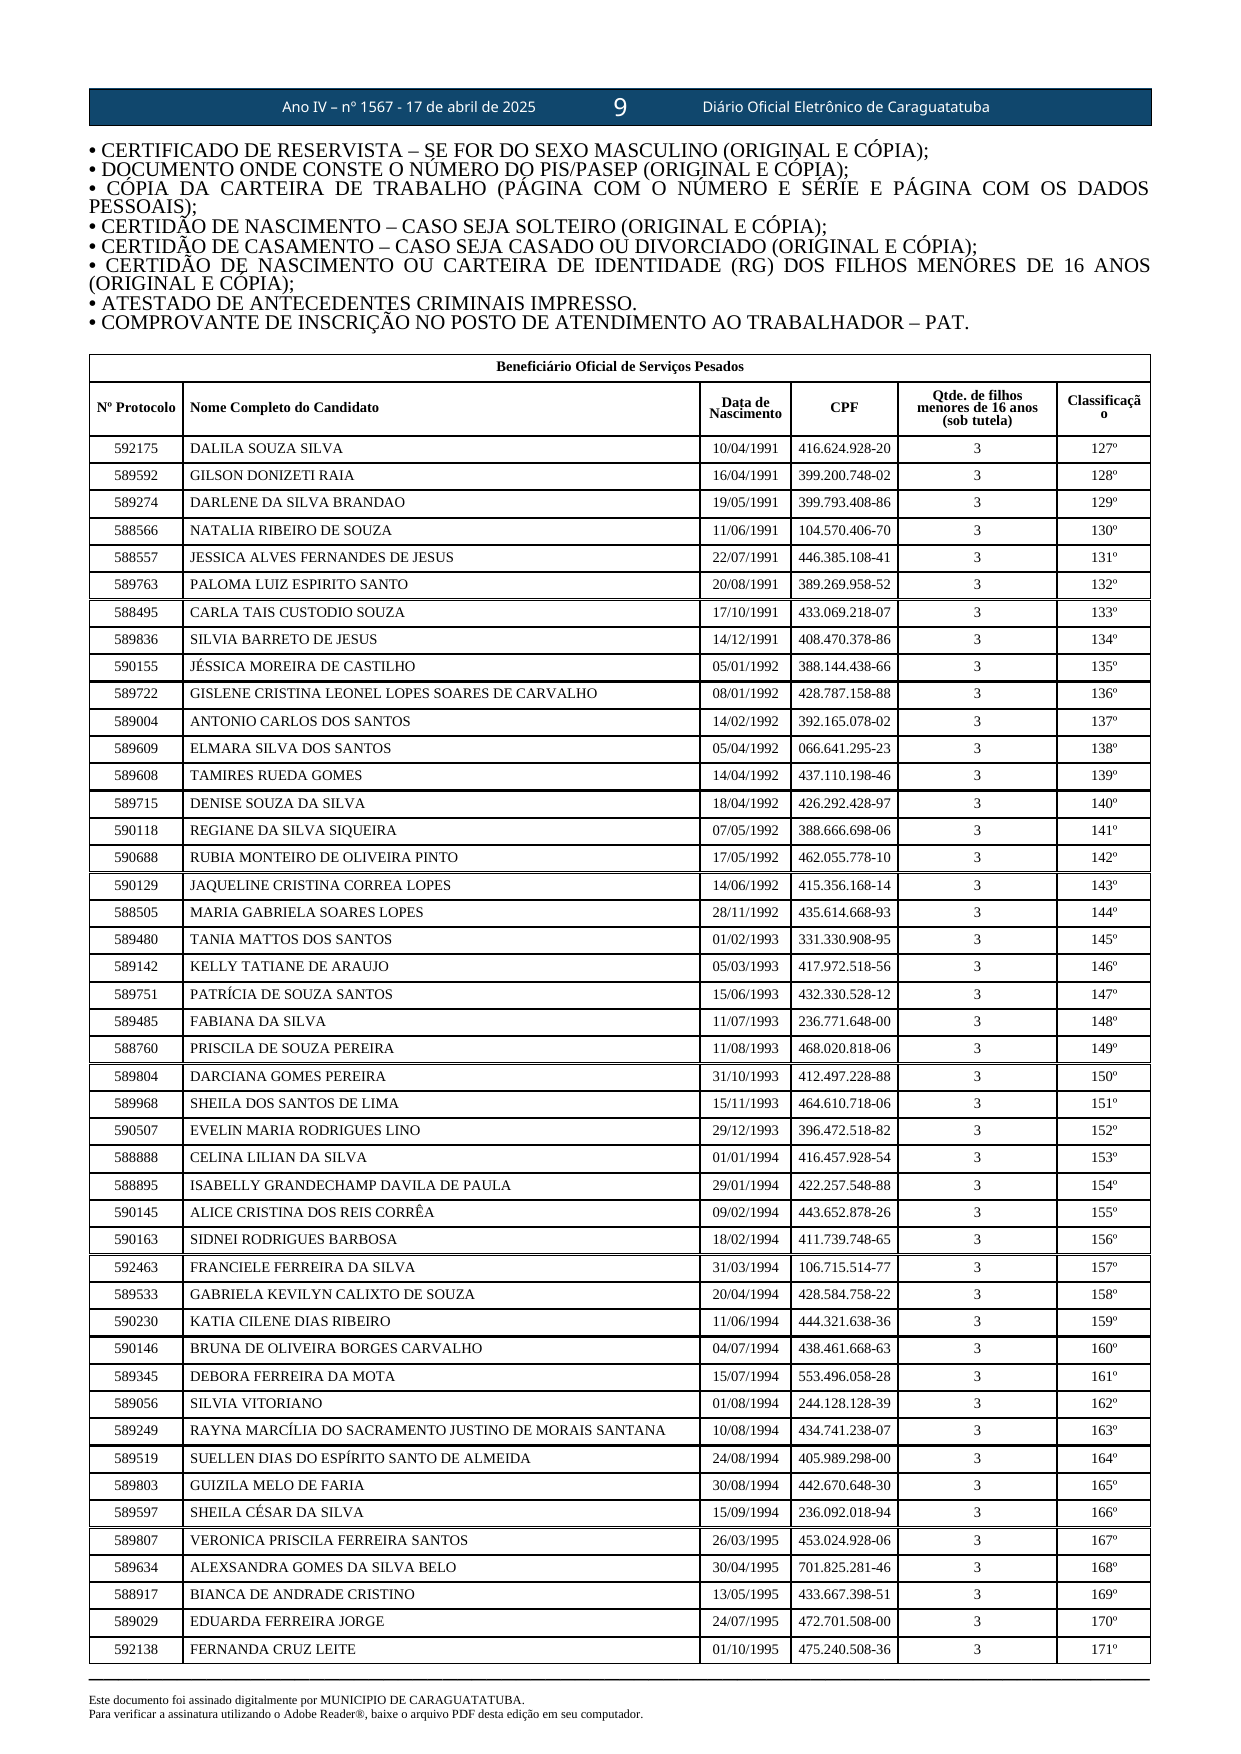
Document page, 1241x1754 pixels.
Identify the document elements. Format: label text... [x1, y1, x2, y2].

table_cell 22/07/1991 [701, 546, 790, 571]
table_cell 144º [1058, 901, 1150, 926]
table_cell 163º [1058, 1419, 1150, 1444]
table_cell 244.128.128-39 [792, 1392, 897, 1417]
table_cell 701.825.281-46 [792, 1556, 897, 1581]
table_cell FRANCIELE FERREIRA DA SILVA [184, 1256, 699, 1281]
table_cell 171º [1058, 1638, 1150, 1663]
table_cell 444.321.638-36 [792, 1310, 897, 1335]
table_cell 408.470.378-86 [792, 628, 897, 653]
table_cell 3 [899, 1365, 1056, 1390]
table_cell 3 [899, 1338, 1056, 1363]
table_cell 428.584.758-22 [792, 1283, 897, 1308]
table_cell 066.641.295-23 [792, 737, 897, 762]
table_cell 3 [899, 1638, 1056, 1663]
table_cell 589836 [90, 628, 182, 653]
table_cell 28/11/1992 [701, 901, 790, 926]
table_cell TAMIRES RUEDA GOMES [184, 764, 699, 789]
table_cell 11/06/1994 [701, 1310, 790, 1335]
table_cell 3 [899, 519, 1056, 544]
table_cell 553.496.058-28 [792, 1365, 897, 1390]
table_cell 588557 [90, 546, 182, 571]
table_cell 432.330.528-12 [792, 983, 897, 1008]
text • DOCUMENTO ONDE CONSTE O NÚMERO DO PIS/PASEP (ORIGINAL E CÓPIA); [88, 161, 1152, 180]
table_cell 588760 [90, 1037, 182, 1062]
table_cell 236.092.018-94 [792, 1501, 897, 1526]
table_cell 443.652.878-26 [792, 1201, 897, 1226]
table_cell 106.715.514-77 [792, 1256, 897, 1281]
table_cell 10/08/1994 [701, 1419, 790, 1444]
table_cell 15/06/1993 [701, 983, 790, 1008]
table_cell 3 [899, 1392, 1056, 1417]
table_cell 13/05/1995 [701, 1583, 790, 1608]
table_cell PRISCILA DE SOUZA PEREIRA [184, 1037, 699, 1062]
table_cell KELLY TATIANE DE ARAUJO [184, 955, 699, 981]
table_cell 161º [1058, 1365, 1150, 1390]
table_cell 475.240.508-36 [792, 1638, 897, 1663]
table_cell 152º [1058, 1119, 1150, 1144]
table_cell 01/02/1993 [701, 928, 790, 953]
table_cell 589804 [90, 1065, 182, 1090]
table_cell 589485 [90, 1010, 182, 1035]
table_cell 417.972.518-56 [792, 955, 897, 981]
table_cell 434.741.238-07 [792, 1419, 897, 1444]
table_cell 3 [899, 846, 1056, 871]
table_cell 589519 [90, 1447, 182, 1472]
text • CÓPIA DA CARTEIRA DE TRABALHO (PÁGINA COM O NÚMERO E SÉRIE E PÁGINA COM OS DADOS PESSOAIS); [88, 180, 1152, 218]
table_cell 590688 [90, 846, 182, 871]
table_cell 3 [899, 901, 1056, 926]
table_cell GISLENE CRISTINA LEONEL LOPES SOARES DE CARVALHO [184, 683, 699, 708]
table_cell 129º [1058, 491, 1150, 517]
table_cell DARLENE DA SILVA BRANDAO [184, 491, 699, 517]
table_cell 154º [1058, 1174, 1150, 1199]
table_cell 3 [899, 955, 1056, 981]
table_cell 590145 [90, 1201, 182, 1226]
table_cell 3 [899, 573, 1056, 598]
table_cell 589634 [90, 1556, 182, 1581]
table_cell 589715 [90, 792, 182, 817]
table_cell 128º [1058, 464, 1150, 489]
table_cell 590146 [90, 1338, 182, 1363]
table_cell 405.989.298-00 [792, 1447, 897, 1472]
table_cell 331.330.908-95 [792, 928, 897, 953]
table_cell 3 [899, 710, 1056, 735]
table_cell 589142 [90, 955, 182, 981]
table_cell BIANCA DE ANDRADE CRISTINO [184, 1583, 699, 1608]
table_cell 589029 [90, 1610, 182, 1636]
table_cell 157º [1058, 1256, 1150, 1281]
table_cell DENISE SOUZA DA SILVA [184, 792, 699, 817]
table_cell JAQUELINE CRISTINA CORREA LOPES [184, 874, 699, 899]
table_cell Data de Nascimento [701, 383, 790, 435]
table_cell 24/08/1994 [701, 1447, 790, 1472]
table_cell TANIA MATTOS DOS SANTOS [184, 928, 699, 953]
table_cell 590163 [90, 1228, 182, 1253]
table_cell 3 [899, 1256, 1056, 1281]
table_cell 104.570.406-70 [792, 519, 897, 544]
table_cell 464.610.718-06 [792, 1092, 897, 1117]
table_cell 3 [899, 628, 1056, 653]
table_cell 446.385.108-41 [792, 546, 897, 571]
table_cell 169º [1058, 1583, 1150, 1608]
table_cell 415.356.168-14 [792, 874, 897, 899]
table_cell 589751 [90, 983, 182, 1008]
table_cell 3 [899, 1447, 1056, 1472]
table_cell PALOMA LUIZ ESPIRITO SANTO [184, 573, 699, 598]
table_cell 3 [899, 464, 1056, 489]
table_cell GILSON DONIZETI RAIA [184, 464, 699, 489]
table_cell 438.461.668-63 [792, 1338, 897, 1363]
table_cell 156º [1058, 1228, 1150, 1253]
table_cell 11/08/1993 [701, 1037, 790, 1062]
table_cell MARIA GABRIELA SOARES LOPES [184, 901, 699, 926]
table_cell 3 [899, 601, 1056, 626]
table_cell 588566 [90, 519, 182, 544]
table_cell 388.666.698-06 [792, 819, 897, 844]
table_cell ALICE CRISTINA DOS REIS CORRÊA [184, 1201, 699, 1226]
table_cell 3 [899, 1092, 1056, 1117]
table_cell 127º [1058, 437, 1150, 462]
table_cell 137º [1058, 710, 1150, 735]
table_cell SILVIA VITORIANO [184, 1392, 699, 1417]
table_cell 05/04/1992 [701, 737, 790, 762]
table_cell 589345 [90, 1365, 182, 1390]
table_cell 3 [899, 1529, 1056, 1554]
table_cell 3 [899, 1474, 1056, 1499]
table_cell 140º [1058, 792, 1150, 817]
table_cell 442.670.648-30 [792, 1474, 897, 1499]
table_cell JESSICA ALVES FERNANDES DE JESUS [184, 546, 699, 571]
table_cell 15/07/1994 [701, 1365, 790, 1390]
table_cell 590129 [90, 874, 182, 899]
table_cell 136º [1058, 683, 1150, 708]
table_cell 416.624.928-20 [792, 437, 897, 462]
table_cell 143º [1058, 874, 1150, 899]
text • CERTIDÃO DE CASAMENTO – CASO SEJA CASADO OU DIVORCIADO (ORIGINAL E CÓPIA); [88, 238, 1152, 257]
table_cell 426.292.428-97 [792, 792, 897, 817]
table_cell 130º [1058, 519, 1150, 544]
table_cell 472.701.508-00 [792, 1610, 897, 1636]
table_cell GABRIELA KEVILYN CALIXTO DE SOUZA [184, 1283, 699, 1308]
table_cell 3 [899, 1310, 1056, 1335]
table_cell 07/05/1992 [701, 819, 790, 844]
table_cell 159º [1058, 1310, 1150, 1335]
text • CERTIDÃO DE NASCIMENTO OU CARTEIRA DE IDENTIDADE (RG) DOS FILHOS MENORES DE 16 ANOS (ORIGINAL E CÓPIA); [88, 257, 1152, 295]
table_cell 592175 [90, 437, 182, 462]
table_cell 433.069.218-07 [792, 601, 897, 626]
table_cell 3 [899, 1556, 1056, 1581]
table_cell 3 [899, 1283, 1056, 1308]
table_cell 3 [899, 1146, 1056, 1172]
table_cell 588888 [90, 1146, 182, 1172]
table_cell 3 [899, 928, 1056, 953]
table_cell DEBORA FERREIRA DA MOTA [184, 1365, 699, 1390]
table_cell REGIANE DA SILVA SIQUEIRA [184, 819, 699, 844]
table_cell SHEILA DOS SANTOS DE LIMA [184, 1092, 699, 1117]
text • CERTIDÃO DE NASCIMENTO – CASO SEJA SOLTEIRO (ORIGINAL E CÓPIA); [88, 218, 1152, 238]
table_cell 588895 [90, 1174, 182, 1199]
table_cell ELMARA SILVA DOS SANTOS [184, 737, 699, 762]
table_cell FERNANDA CRUZ LEITE [184, 1638, 699, 1663]
table_cell 3 [899, 1010, 1056, 1035]
table_cell 3 [899, 819, 1056, 844]
table_cell 31/10/1993 [701, 1065, 790, 1090]
table_cell CARLA TAIS CUSTODIO SOUZA [184, 601, 699, 626]
table_cell 168º [1058, 1556, 1150, 1581]
table_cell 158º [1058, 1283, 1150, 1308]
table_cell 416.457.928-54 [792, 1146, 897, 1172]
table_cell 14/02/1992 [701, 710, 790, 735]
table_cell 437.110.198-46 [792, 764, 897, 789]
table_cell 399.200.748-02 [792, 464, 897, 489]
table_cell 149º [1058, 1037, 1150, 1062]
text • CERTIFICADO DE RESERVISTA – SE FOR DO SEXO MASCULINO (ORIGINAL E CÓPIA); [88, 142, 1152, 161]
table_cell 236.771.648-00 [792, 1010, 897, 1035]
table_cell EVELIN MARIA RODRIGUES LINO [184, 1119, 699, 1144]
table_cell VERONICA PRISCILA FERREIRA SANTOS [184, 1529, 699, 1554]
table_cell 589807 [90, 1529, 182, 1554]
table_cell Nome Completo do Candidato [184, 383, 699, 435]
table_cell 08/01/1992 [701, 683, 790, 708]
table_cell 138º [1058, 737, 1150, 762]
table_cell 592138 [90, 1638, 182, 1663]
table_cell 590507 [90, 1119, 182, 1144]
table_cell 589597 [90, 1501, 182, 1526]
table_cell SILVIA BARRETO DE JESUS [184, 628, 699, 653]
table_cell 589722 [90, 683, 182, 708]
table_cell 589763 [90, 573, 182, 598]
table_cell 01/08/1994 [701, 1392, 790, 1417]
table_cell 3 [899, 1610, 1056, 1636]
table_cell 01/10/1995 [701, 1638, 790, 1663]
table_cell CELINA LILIAN DA SILVA [184, 1146, 699, 1172]
table_cell GUIZILA MELO DE FARIA [184, 1474, 699, 1499]
table_cell 462.055.778-10 [792, 846, 897, 871]
table_cell SHEILA CÉSAR DA SILVA [184, 1501, 699, 1526]
table_cell 590155 [90, 655, 182, 680]
table_cell 589608 [90, 764, 182, 789]
table_cell 09/02/1994 [701, 1201, 790, 1226]
table_cell 412.497.228-88 [792, 1065, 897, 1090]
text • ATESTADO DE ANTECEDENTES CRIMINAIS IMPRESSO. [88, 295, 1152, 314]
table_cell 589803 [90, 1474, 182, 1499]
table_cell 167º [1058, 1529, 1150, 1554]
table_cell DARCIANA GOMES PEREIRA [184, 1065, 699, 1090]
table_cell 14/12/1991 [701, 628, 790, 653]
table_cell 3 [899, 792, 1056, 817]
table_cell 3 [899, 1037, 1056, 1062]
table_cell 392.165.078-02 [792, 710, 897, 735]
table_cell 3 [899, 983, 1056, 1008]
table_cell 29/12/1993 [701, 1119, 790, 1144]
table_cell 165º [1058, 1474, 1150, 1499]
table_cell 3 [899, 1119, 1056, 1144]
table_cell 3 [899, 1501, 1056, 1526]
table_cell 3 [899, 1583, 1056, 1608]
table_cell 155º [1058, 1201, 1150, 1226]
table_cell 589609 [90, 737, 182, 762]
table_cell 133º [1058, 601, 1150, 626]
table_cell 05/01/1992 [701, 655, 790, 680]
table_cell 468.020.818-06 [792, 1037, 897, 1062]
table_cell 3 [899, 1174, 1056, 1199]
table_cell EDUARDA FERREIRA JORGE [184, 1610, 699, 1636]
table_cell 453.024.928-06 [792, 1529, 897, 1554]
table_cell 589533 [90, 1283, 182, 1308]
table_cell 145º [1058, 928, 1150, 953]
table_cell ALEXSANDRA GOMES DA SILVA BELO [184, 1556, 699, 1581]
table_cell 592463 [90, 1256, 182, 1281]
table_cell 135º [1058, 655, 1150, 680]
table_cell DALILA SOUZA SILVA [184, 437, 699, 462]
table_cell NATALIA RIBEIRO DE SOUZA [184, 519, 699, 544]
table_cell 389.269.958-52 [792, 573, 897, 598]
table_cell 3 [899, 1065, 1056, 1090]
table_cell 164º [1058, 1447, 1150, 1472]
table_cell 3 [899, 655, 1056, 680]
table_cell 588505 [90, 901, 182, 926]
table_cell 422.257.548-88 [792, 1174, 897, 1199]
table_cell 16/04/1991 [701, 464, 790, 489]
table_cell 20/04/1994 [701, 1283, 790, 1308]
table_cell 3 [899, 1228, 1056, 1253]
table_cell 142º [1058, 846, 1150, 871]
table_cell 589274 [90, 491, 182, 517]
table_cell 435.614.668-93 [792, 901, 897, 926]
table_cell 131º [1058, 546, 1150, 571]
table_cell 14/06/1992 [701, 874, 790, 899]
table_cell 18/04/1992 [701, 792, 790, 817]
table_cell BRUNA DE OLIVEIRA BORGES CARVALHO [184, 1338, 699, 1363]
table_cell KATIA CILENE DIAS RIBEIRO [184, 1310, 699, 1335]
table_cell Qtde. de filhos menores de 16 anos (sob tutela) [899, 383, 1056, 435]
table_cell 589056 [90, 1392, 182, 1417]
table_cell 588917 [90, 1583, 182, 1608]
table_header Beneficiário Oficial de Serviços Pesados [90, 355, 1150, 381]
table_cell 399.793.408-86 [792, 491, 897, 517]
table_cell 139º [1058, 764, 1150, 789]
table_cell 3 [899, 491, 1056, 517]
table_cell JÉSSICA MOREIRA DE CASTILHO [184, 655, 699, 680]
table_cell 3 [899, 874, 1056, 899]
table_cell 3 [899, 764, 1056, 789]
table_cell 589249 [90, 1419, 182, 1444]
table_cell 3 [899, 1201, 1056, 1226]
table_cell 26/03/1995 [701, 1529, 790, 1554]
table_cell 15/09/1994 [701, 1501, 790, 1526]
table_cell 11/06/1991 [701, 519, 790, 544]
table_cell ANTONIO CARLOS DOS SANTOS [184, 710, 699, 735]
table_cell 3 [899, 437, 1056, 462]
table_cell 04/07/1994 [701, 1338, 790, 1363]
table_cell 589004 [90, 710, 182, 735]
table_cell 147º [1058, 983, 1150, 1008]
table_cell 153º [1058, 1146, 1150, 1172]
table_cell 141º [1058, 819, 1150, 844]
table_cell 3 [899, 546, 1056, 571]
table_cell 150º [1058, 1065, 1150, 1090]
table_cell PATRÍCIA DE SOUZA SANTOS [184, 983, 699, 1008]
table_cell 15/11/1993 [701, 1092, 790, 1117]
table_cell 151º [1058, 1092, 1150, 1117]
table_cell CPF [792, 383, 897, 435]
table_cell 3 [899, 737, 1056, 762]
table_cell 588495 [90, 601, 182, 626]
table_cell 17/05/1992 [701, 846, 790, 871]
table_cell 05/03/1993 [701, 955, 790, 981]
table_cell 589592 [90, 464, 182, 489]
table_cell 433.667.398-51 [792, 1583, 897, 1608]
table_cell 18/02/1994 [701, 1228, 790, 1253]
table_cell RAYNA MARCÍLIA DO SACRAMENTO JUSTINO DE MORAIS SANTANA [184, 1419, 699, 1444]
table_cell 3 [899, 683, 1056, 708]
table_cell ISABELLY GRANDECHAMP DAVILA DE PAULA [184, 1174, 699, 1199]
table_cell FABIANA DA SILVA [184, 1010, 699, 1035]
table_cell 411.739.748-65 [792, 1228, 897, 1253]
table_cell 396.472.518-82 [792, 1119, 897, 1144]
text • COMPROVANTE DE INSCRIÇÃO NO POSTO DE ATENDIMENTO AO TRABALHADOR – PAT. [88, 314, 1152, 334]
table_cell Nº Protocolo [90, 383, 182, 435]
table_cell 10/04/1991 [701, 437, 790, 462]
table_cell 590118 [90, 819, 182, 844]
table_cell 29/01/1994 [701, 1174, 790, 1199]
table_cell 160º [1058, 1338, 1150, 1363]
table_cell 19/05/1991 [701, 491, 790, 517]
table_cell 14/04/1992 [701, 764, 790, 789]
table_cell 30/08/1994 [701, 1474, 790, 1499]
table_cell 17/10/1991 [701, 601, 790, 626]
table_cell 3 [899, 1419, 1056, 1444]
table_cell Classificação [1058, 383, 1150, 435]
table_cell SUELLEN DIAS DO ESPÍRITO SANTO DE ALMEIDA [184, 1447, 699, 1472]
table_cell 166º [1058, 1501, 1150, 1526]
table_cell 590230 [90, 1310, 182, 1335]
table_cell 428.787.158-88 [792, 683, 897, 708]
table_cell 20/08/1991 [701, 573, 790, 598]
table_cell 589968 [90, 1092, 182, 1117]
table_cell 589480 [90, 928, 182, 953]
table_cell 132º [1058, 573, 1150, 598]
table_cell RUBIA MONTEIRO DE OLIVEIRA PINTO [184, 846, 699, 871]
table_cell 148º [1058, 1010, 1150, 1035]
table_cell SIDNEI RODRIGUES BARBOSA [184, 1228, 699, 1253]
table_cell 24/07/1995 [701, 1610, 790, 1636]
table_cell 146º [1058, 955, 1150, 981]
table_cell 11/07/1993 [701, 1010, 790, 1035]
table_cell 162º [1058, 1392, 1150, 1417]
table_cell 170º [1058, 1610, 1150, 1636]
table_cell 134º [1058, 628, 1150, 653]
table_cell 01/01/1994 [701, 1146, 790, 1172]
table_cell 388.144.438-66 [792, 655, 897, 680]
table_cell 30/04/1995 [701, 1556, 790, 1581]
table_cell 31/03/1994 [701, 1256, 790, 1281]
